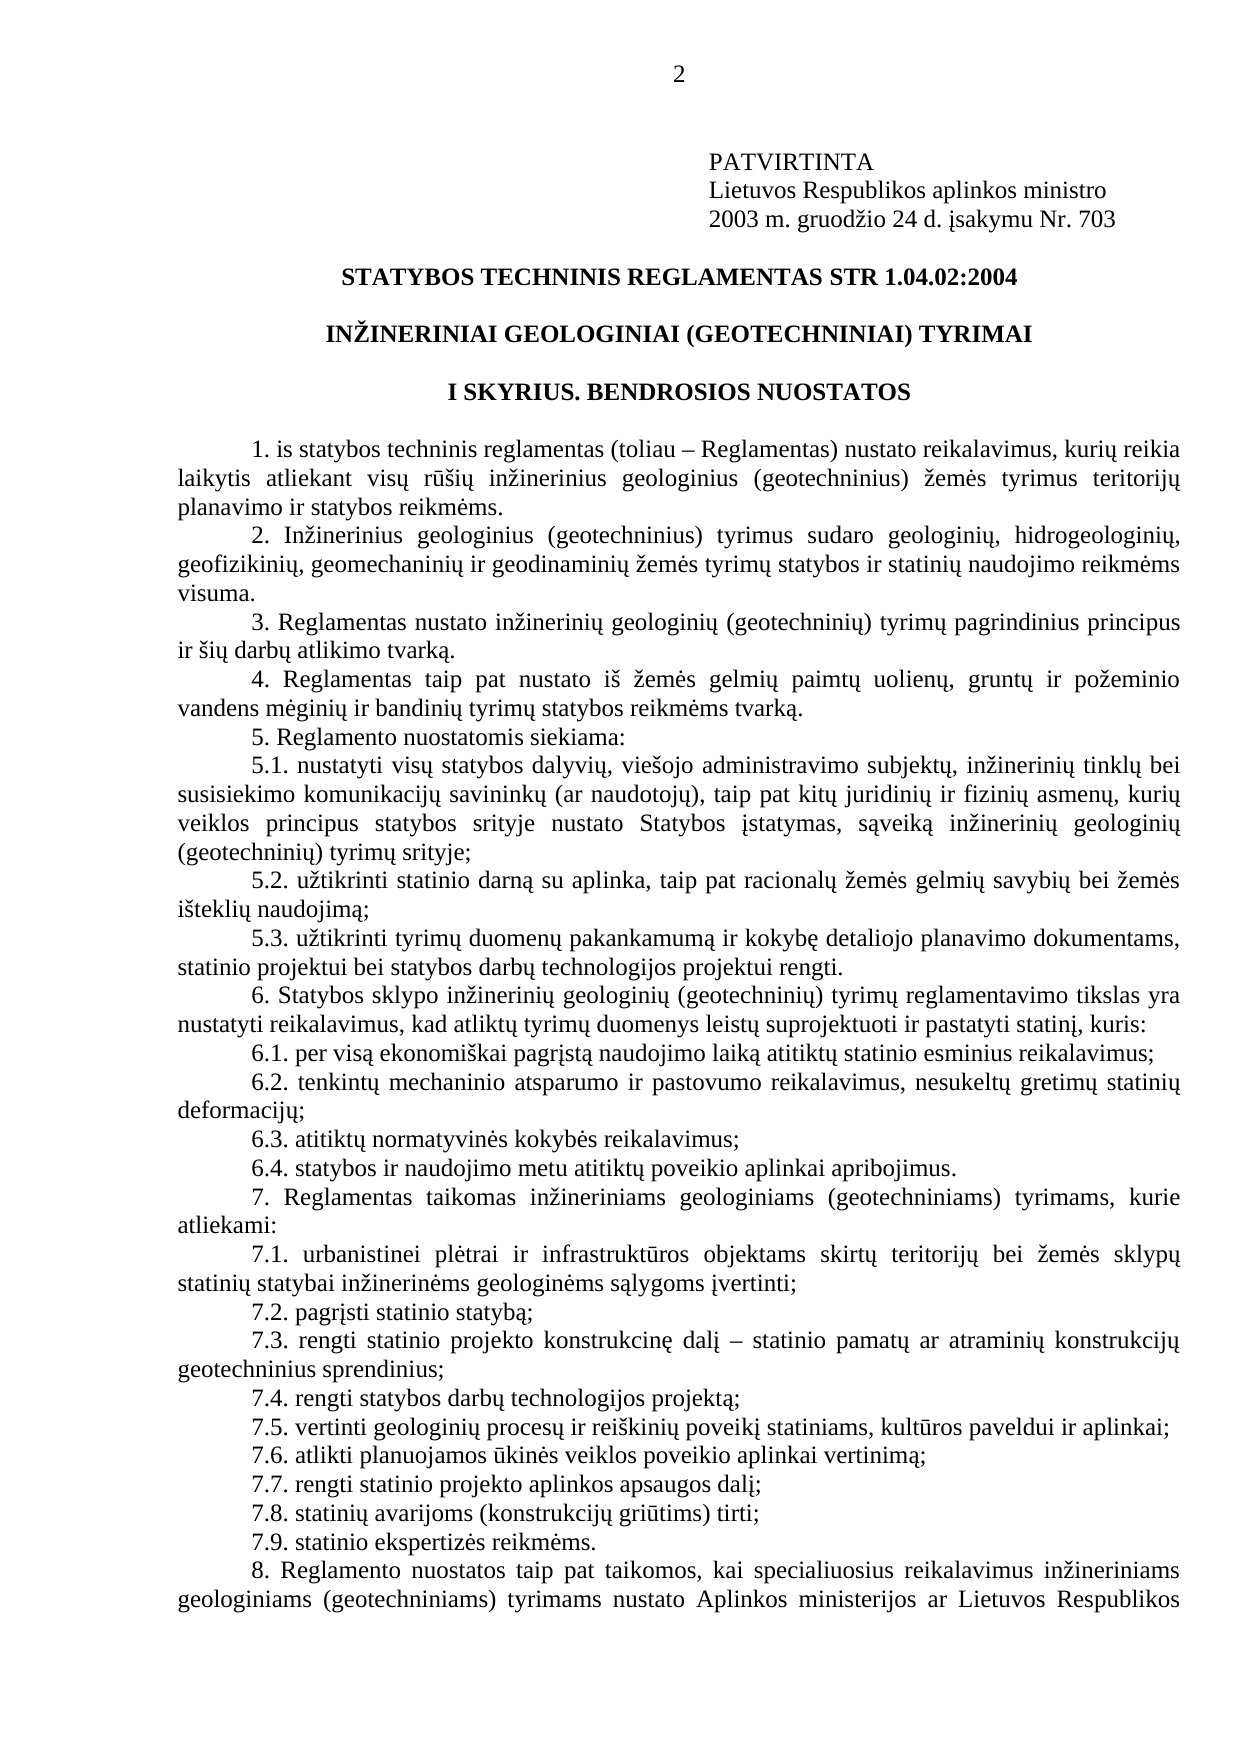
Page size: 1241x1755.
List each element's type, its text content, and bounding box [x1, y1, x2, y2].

text 7. Reglamentas taikomas inžineriniams geologiniams (geotechniniams) tyrimams, kurie atliekami: [177, 1182, 1181, 1239]
text STATYBOS TECHNINIS REGLAMENTAS STR 1.04.02:2004 [177, 262, 1181, 291]
text 7.5. vertinti geologinių procesų ir reiškinių poveikį statiniams, kultūros paveldui ir aplinkai; [177, 1412, 1181, 1441]
text 6.1. per visą ekonomiškai pagrįstą naudojimo laiką atitiktų statinio esminius reikalavimus; [177, 1038, 1181, 1067]
text 4. Reglamentas taip pat nustato iš žemės gelmių paimtų uolienų, gruntų ir požeminio vandens mėginių ir bandinių tyrimų statybos reikmėms tvarką. [177, 664, 1181, 722]
text 7.4. rengti statybos darbų technologijos projektą; [177, 1383, 1181, 1412]
text 3. Reglamentas nustato inžinerinių geologinių (geotechninių) tyrimų pagrindinius principus ir šių darbų atlikimo tvarką. [177, 607, 1181, 664]
text 6.4. statybos ir naudojimo metu atitiktų poveikio aplinkai apribojimus. [177, 1153, 1181, 1182]
text 7.2. pagrįsti statinio statybą; [177, 1297, 1181, 1326]
text 5.1. nustatyti visų statybos dalyvių, viešojo administravimo subjektų, inžinerinių tinklų bei susisiekimo komunikacijų savininkų (ar naudotojų), taip pat kitų juridinių ir fizinių asmenų, kurių veiklos principus statybos srityje nustato Statybos įstatymas, sąveiką inžinerinių geologinių (geotechninių) tyrimų srityje; [177, 751, 1181, 866]
text Lietuvos Respublikos aplinkos ministro [177, 176, 1181, 204]
text 7.8. statinių avarijoms (konstrukcijų griūtims) tirti; [177, 1498, 1181, 1527]
text 5.2. užtikrinti statinio darną su aplinka, taip pat racionalų žemės gelmių savybių bei žemės išteklių naudojimą; [177, 866, 1181, 923]
text 7.7. rengti statinio projekto aplinkos apsaugos dalį; [177, 1469, 1181, 1498]
text 2003 m. gruodžio 24 d. įsakymu Nr. 703 [177, 204, 1181, 233]
text 6.2. tenkintų mechaninio atsparumo ir pastovumo reikalavimus, nesukeltų gretimų statinių deformacijų; [177, 1067, 1181, 1124]
text 7.9. statinio ekspertizės reikmėms. [177, 1527, 1181, 1556]
text 8. Reglamento nuostatos taip pat taikomos, kai specialiuosius reikalavimus inžineriniams geologiniams (geotechniniams) tyrimams nustato Aplinkos ministerijos ar Lietuvos Respublikos [177, 1556, 1181, 1613]
text 5. Reglamento nuostatomis siekiama: [177, 722, 1181, 751]
text PATVIRTINTA [177, 147, 1181, 176]
text INŽINERINIAI GEOLOGINIAI (GEOTECHNINIAI) TYRIMAI [177, 319, 1181, 348]
text 1. is statybos techninis reglamentas (toliau – Reglamentas) nustato reikalavimus, kurių reikia laikytis atliekant visų rūšių inžinerinius geologinius (geotechninius) žemės tyrimus teritorijų planavimo ir statybos reikmėms. [177, 434, 1181, 521]
text 7.6. atlikti planuojamos ūkinės veiklos poveikio aplinkai vertinimą; [177, 1441, 1181, 1469]
text 6. Statybos sklypo inžinerinių geologinių (geotechninių) tyrimų reglamentavimo tikslas yra nustatyti reikalavimus, kad atliktų tyrimų duomenys leistų suprojektuoti ir pastatyti statinį, kuris: [177, 981, 1181, 1038]
text 6.3. atitiktų normatyvinės kokybės reikalavimus; [177, 1124, 1181, 1153]
text 5.3. užtikrinti tyrimų duomenų pakankamumą ir kokybę detaliojo planavimo dokumentams, statinio projektui bei statybos darbų technologijos projektui rengti. [177, 923, 1181, 981]
text 7.3. rengti statinio projekto konstrukcinę dalį – statinio pamatų ar atraminių konstrukcijų geotechninius sprendinius; [177, 1326, 1181, 1383]
text 2. Inžinerinius geologinius (geotechninius) tyrimus sudaro geologinių, hidrogeologinių, geofizikinių, geomechaninių ir geodinaminių žemės tyrimų statybos ir statinių naudojimo reikmėms visuma. [177, 521, 1181, 607]
text 7.1. urbanistinei plėtrai ir infrastruktūros objektams skirtų teritorijų bei žemės sklypų statinių statybai inžinerinėms geologinėms sąlygoms įvertinti; [177, 1239, 1181, 1297]
text I SKYRIUS. BENDROSIOS NUOSTATOS [177, 377, 1181, 406]
